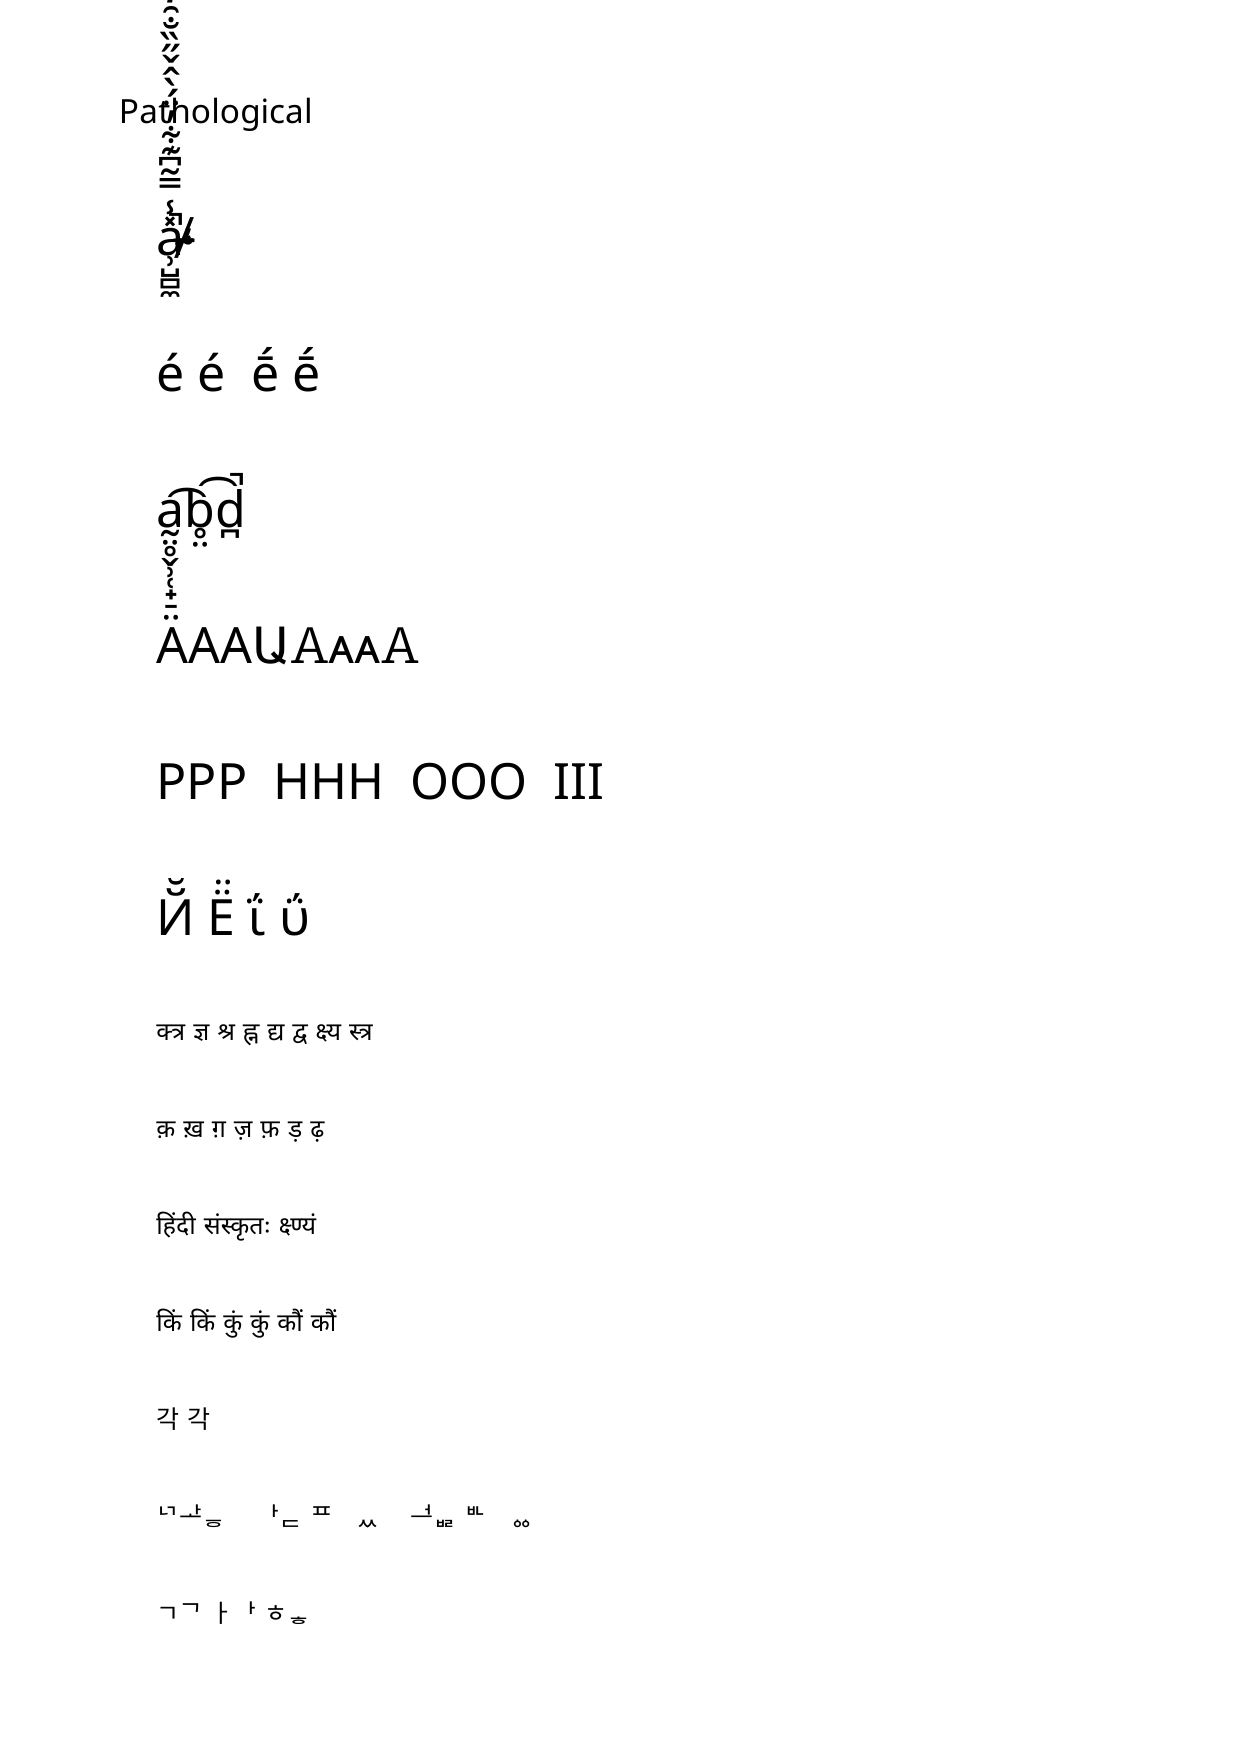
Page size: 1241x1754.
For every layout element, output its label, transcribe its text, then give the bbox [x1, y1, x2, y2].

list ㄱᄀ ㅏᅡ ㅎᇂ [156, 1600, 1121, 1629]
list हिंदी संस्कृतः क्ष्ण्यं [156, 1212, 1121, 1241]
list 각 각 [156, 1406, 1121, 1435]
list ᄓᅶᇹ ᅟᅡᆮ ᄑᅠᆻ ᅟᅼᇣ ᄟᅠᇮ [156, 1503, 1121, 1532]
list Й̆ Ё̈ ΐ ΰ [156, 882, 1121, 950]
list é é ḗ ḗ [156, 338, 1121, 406]
list ΡРP HНH ΟОO ΙІI [156, 746, 1121, 814]
text Pathological [119, 87, 1121, 133]
list क्त्र ज्ञ श्र ह्न द्य द्व क्ष्य स्त्र [156, 1018, 1121, 1047]
list a̴̵̷̸̹̺̻̼̽̾̿͂͆͊͋̓̈́̀̂̌̋̏̐̑̒̓̔̕̚ [156, 202, 1121, 269]
list AΑАԱᎪᴀᴀᎪ [156, 610, 1121, 678]
list a̰̤̥̬̹̜̟̠̤͡b̥̤͡d̪̚ [156, 474, 1121, 542]
list क़ ख़ ग़ ज़ फ़ ड़ ढ़ [156, 1115, 1121, 1144]
list किं किं कुं कुं कौं कौं [156, 1309, 1121, 1338]
